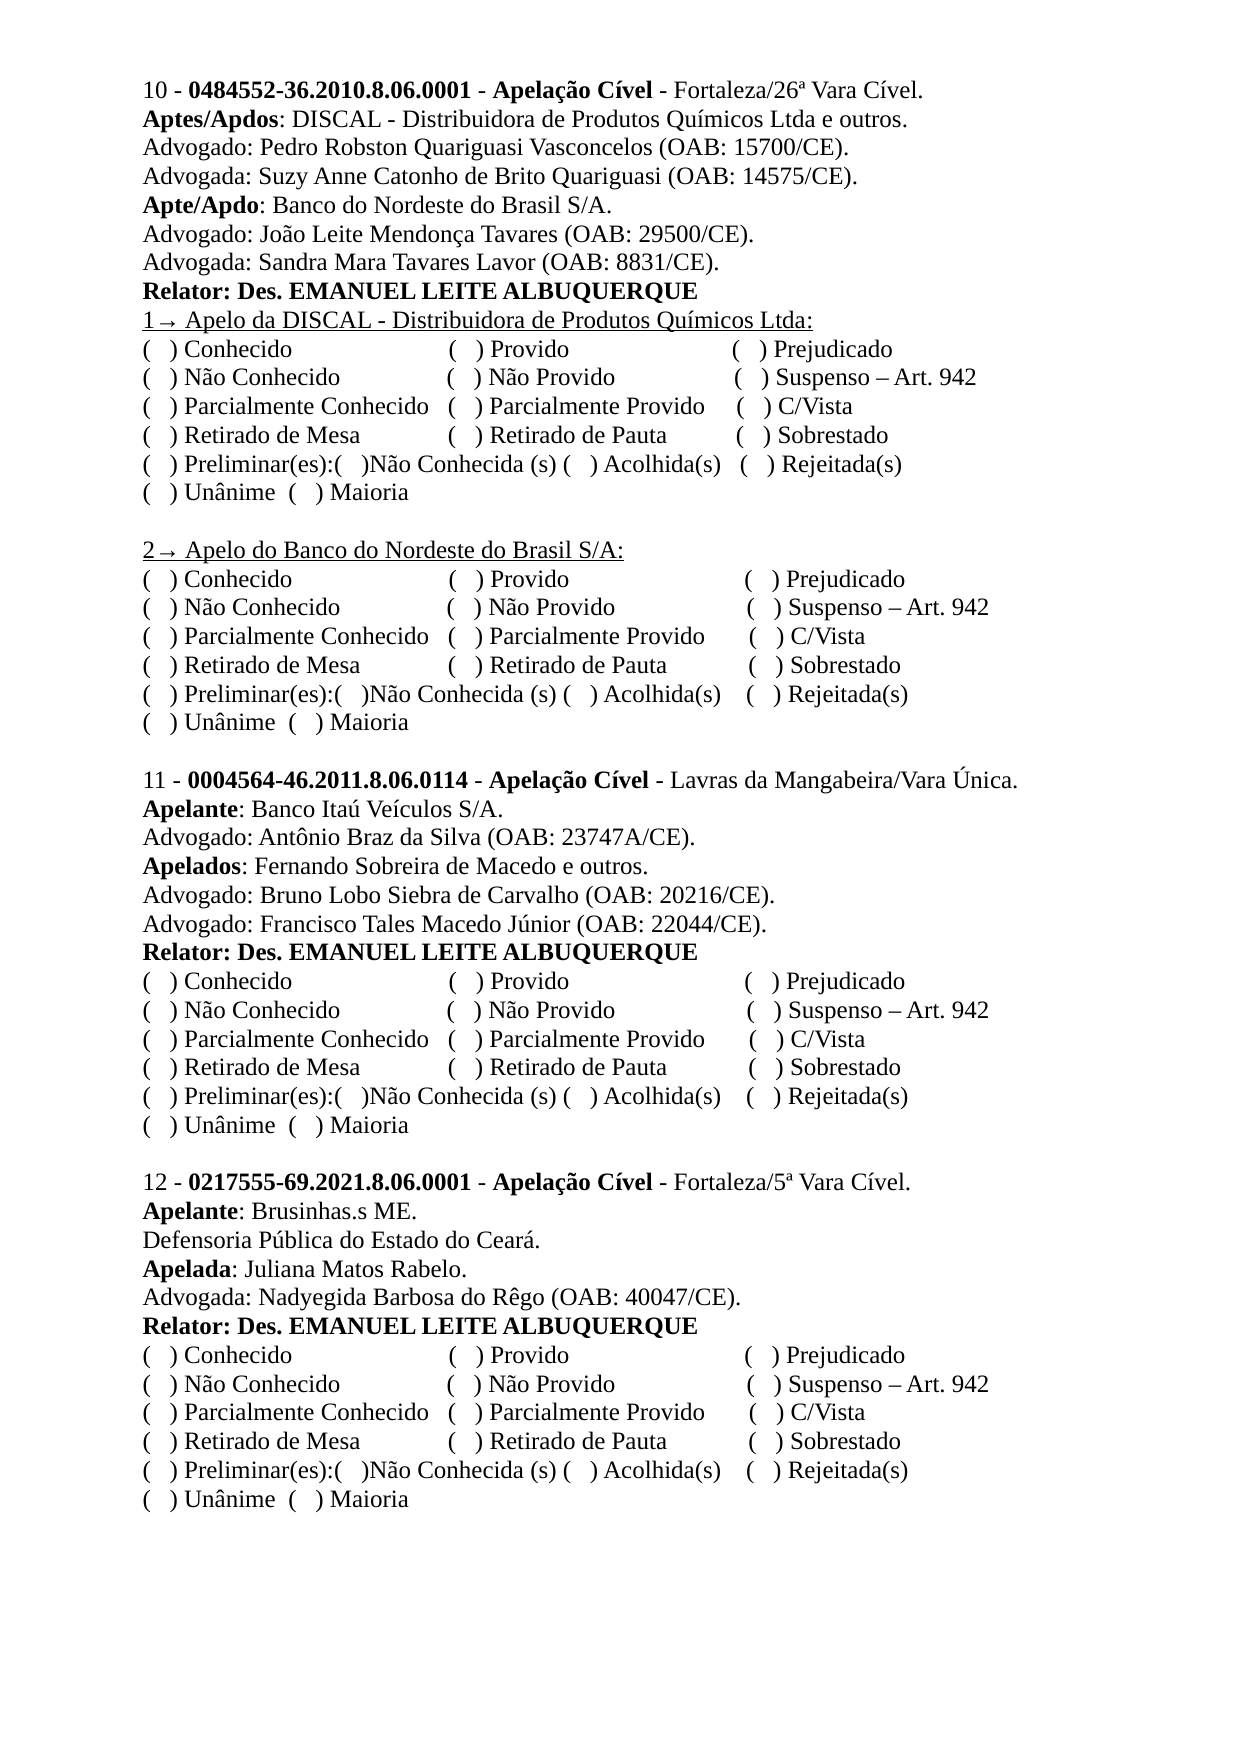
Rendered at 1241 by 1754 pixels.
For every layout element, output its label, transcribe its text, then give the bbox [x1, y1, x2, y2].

text 11 - 0004564-46.2011.8.06.0114 - Apelação Cível - Lavras da Mangabeira/Vara Única. [142, 765, 1141, 794]
text Advogado: João Leite Mendonça Tavares (OAB: 29500/CE). [142, 219, 1141, 247]
text ( ) Conhecido ( ) Provido ( ) Prejudicado [142, 564, 1141, 592]
text Defensoria Pública do Estado do Ceará. [142, 1225, 1141, 1254]
text 2→ Apelo do Banco do Nordeste do Brasil S/A: [142, 535, 1141, 564]
text Advogado: Antônio Braz da Silva (OAB: 23747A/CE). [142, 822, 1141, 851]
text ( ) Preliminar(es):( )Não Conhecida (s) ( ) Acolhida(s) ( ) Rejeitada(s) [142, 1081, 1158, 1110]
text Aptes/Apdos: DISCAL - Distribuidora de Produtos Químicos Ltda e outros. [142, 104, 1141, 132]
text ( ) Conhecido ( ) Provido ( ) Prejudicado [142, 966, 1141, 995]
text ( ) Não Conhecido ( ) Não Provido ( ) Suspenso – Art. 942 [142, 1369, 1158, 1397]
text Apelada: Juliana Matos Rabelo. [142, 1254, 1141, 1282]
text Advogada: Sandra Mara Tavares Lavor (OAB: 8831/CE). [142, 247, 1141, 276]
text ( ) Conhecido ( ) Provido ( ) Prejudicado [142, 1340, 1141, 1369]
text ( ) Parcialmente Conhecido ( ) Parcialmente Provido ( ) C/Vista [142, 391, 1158, 420]
text Apelante: Brusinhas.s ME. [142, 1196, 1141, 1225]
text ( ) Unânime ( ) Maioria [142, 477, 1158, 506]
text Relator: Des. EMANUEL LEITE ALBUQUERQUE [142, 937, 1141, 966]
text ( ) Unânime ( ) Maioria [142, 1110, 1158, 1139]
text Advogada: Nadyegida Barbosa do Rêgo (OAB: 40047/CE). [142, 1282, 1141, 1311]
text ( ) Não Conhecido ( ) Não Provido ( ) Suspenso – Art. 942 [142, 592, 1158, 621]
text ( ) Parcialmente Conhecido ( ) Parcialmente Provido ( ) C/Vista [142, 1024, 1158, 1052]
text Apte/Apdo: Banco do Nordeste do Brasil S/A. [142, 190, 1141, 219]
text Relator: Des. EMANUEL LEITE ALBUQUERQUE [142, 1311, 1141, 1340]
text ( ) Retirado de Mesa ( ) Retirado de Pauta ( ) Sobrestado [142, 420, 1158, 449]
text Apelados: Fernando Sobreira de Macedo e outros. [142, 851, 1141, 880]
text Relator: Des. EMANUEL LEITE ALBUQUERQUE [142, 276, 1141, 305]
text 12 - 0217555-69.2021.8.06.0001 - Apelação Cível - Fortaleza/5ª Vara Cível. [142, 1167, 1141, 1196]
text ( ) Preliminar(es):( )Não Conhecida (s) ( ) Acolhida(s) ( ) Rejeitada(s) [142, 679, 1158, 707]
text ( ) Parcialmente Conhecido ( ) Parcialmente Provido ( ) C/Vista [142, 1397, 1158, 1426]
text Advogada: Suzy Anne Catonho de Brito Quariguasi (OAB: 14575/CE). [142, 161, 1141, 190]
text ( ) Retirado de Mesa ( ) Retirado de Pauta ( ) Sobrestado [142, 650, 1158, 679]
text ( ) Conhecido ( ) Provido ( ) Prejudicado [142, 334, 1141, 362]
text ( ) Retirado de Mesa ( ) Retirado de Pauta ( ) Sobrestado [142, 1426, 1158, 1455]
text ( ) Parcialmente Conhecido ( ) Parcialmente Provido ( ) C/Vista [142, 621, 1158, 650]
text 10 - 0484552-36.2010.8.06.0001 - Apelação Cível - Fortaleza/26ª Vara Cível. [142, 75, 1141, 104]
text ( ) Não Conhecido ( ) Não Provido ( ) Suspenso – Art. 942 [142, 995, 1158, 1024]
text ( ) Unânime ( ) Maioria [142, 707, 1158, 736]
text Apelante: Banco Itaú Veículos S/A. [142, 794, 1141, 822]
text ( ) Retirado de Mesa ( ) Retirado de Pauta ( ) Sobrestado [142, 1052, 1158, 1081]
text ( ) Preliminar(es):( )Não Conhecida (s) ( ) Acolhida(s) ( ) Rejeitada(s) [142, 1455, 1158, 1484]
text ( ) Unânime ( ) Maioria [142, 1484, 1158, 1512]
text ( ) Preliminar(es):( )Não Conhecida (s) ( ) Acolhida(s) ( ) Rejeitada(s) [142, 449, 1158, 477]
text 1→ Apelo da DISCAL - Distribuidora de Produtos Químicos Ltda: [142, 305, 1141, 334]
text Advogado: Bruno Lobo Siebra de Carvalho (OAB: 20216/CE). [142, 880, 1141, 909]
text Advogado: Francisco Tales Macedo Júnior (OAB: 22044/CE). [142, 909, 1141, 937]
text Advogado: Pedro Robston Quariguasi Vasconcelos (OAB: 15700/CE). [142, 132, 1141, 161]
text ( ) Não Conhecido ( ) Não Provido ( ) Suspenso – Art. 942 [142, 362, 1158, 391]
